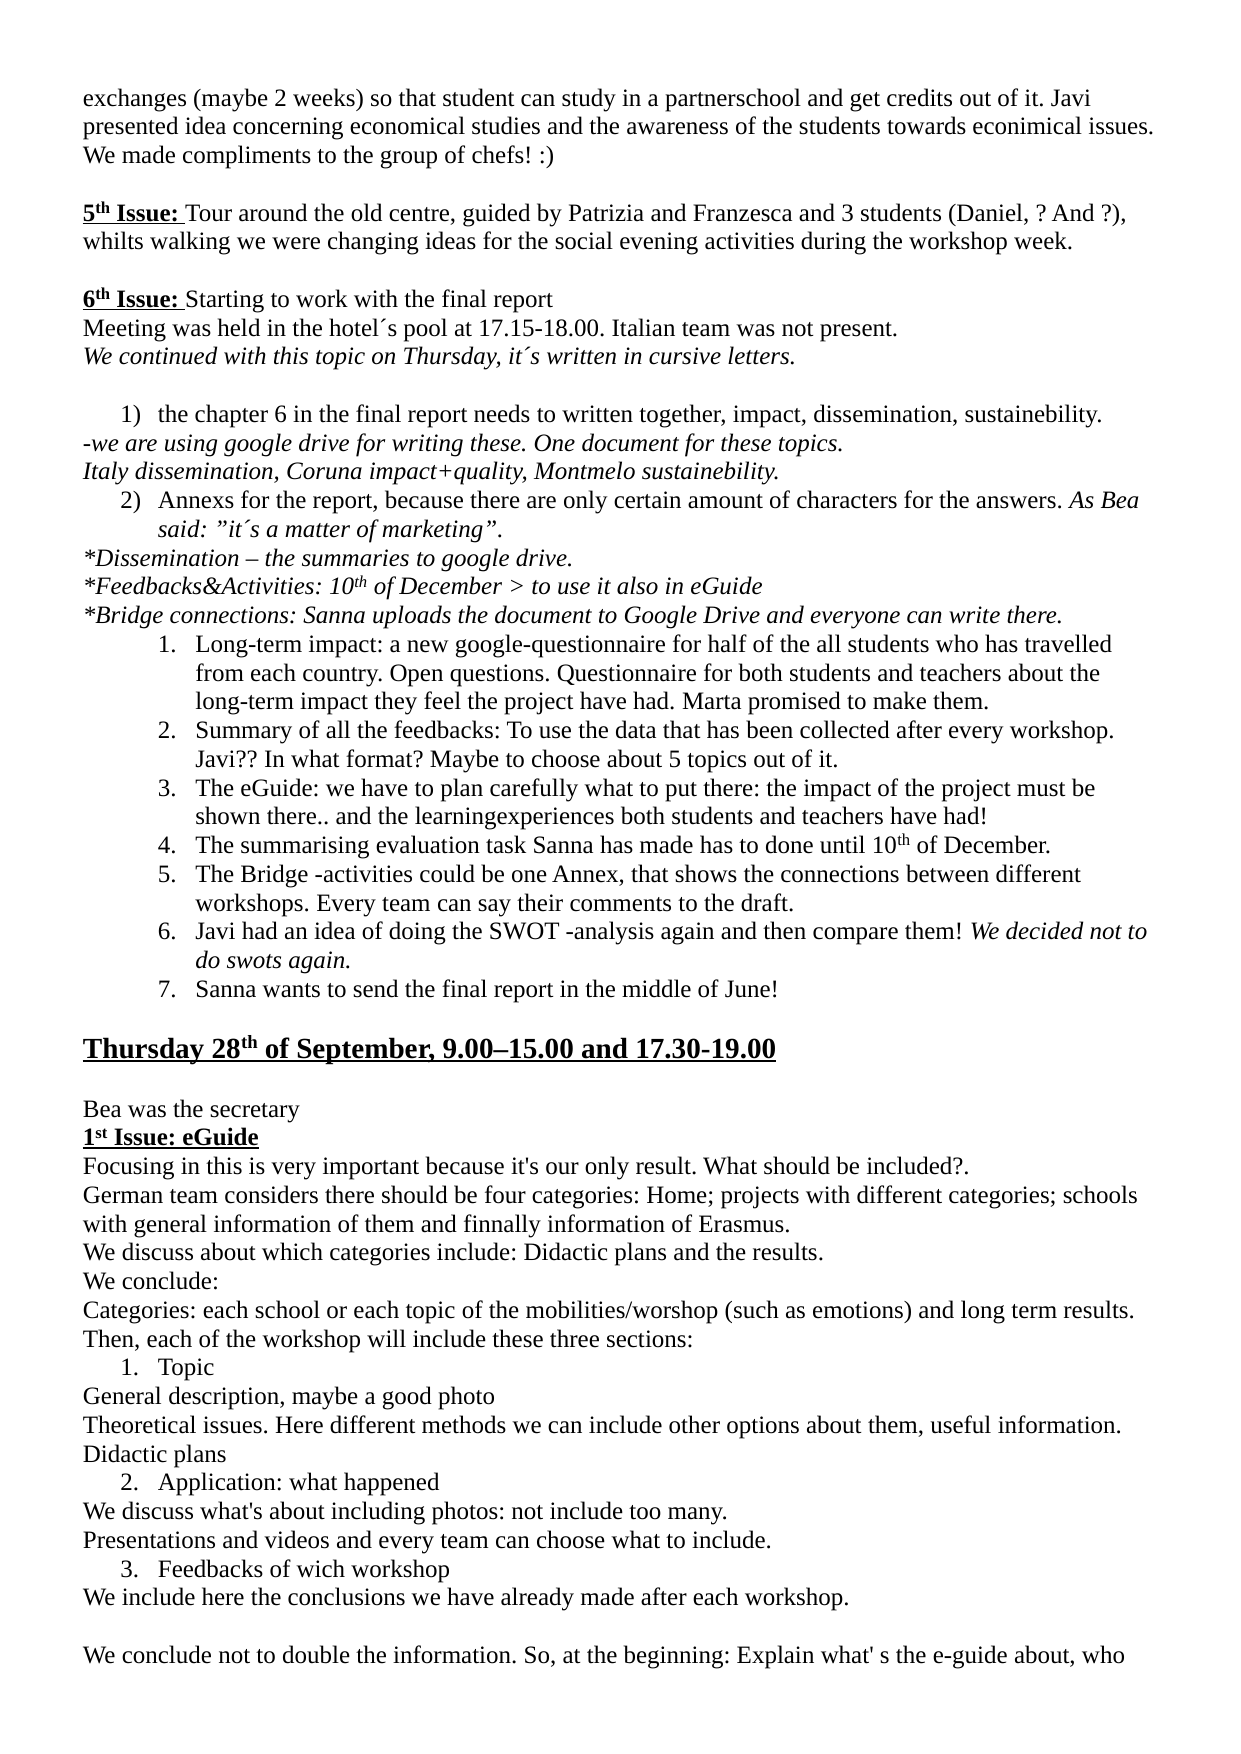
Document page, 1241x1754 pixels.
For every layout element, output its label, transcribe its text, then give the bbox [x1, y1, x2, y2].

text 1st Issue: eGuide [83, 1122, 1157, 1151]
text *Feedbacks&Activities: 10th of December > to use it also in eGuide [83, 571, 1157, 600]
text We conclude: [83, 1266, 1157, 1295]
text We include here the conclusions we have already made after each workshop. [83, 1582, 1157, 1611]
text Bea was the secretary [83, 1094, 1157, 1122]
text Thursday 28th of September, 9.00–15.00 and 17.30-19.00 [83, 1031, 1157, 1065]
text Italy dissemination, Coruna impact+quality, Montmelo sustainebility. [83, 456, 1157, 485]
list Sanna wants to send the final report in the middle of June! [158, 974, 1157, 1003]
text Presentations and videos and every team can choose what to include. [83, 1525, 1157, 1554]
list Long-term impact: a new google-questionnaire for half of the all students who has travelled from each country. Open questions. Questionnaire for both students and teachers about the long-term impact they feel the project have had. Marta promised to make them. [158, 629, 1157, 715]
text We conclude not to double the information. So, at the beginning: Explain what' s the e-guide about, who [83, 1640, 1157, 1669]
text *Bridge connections: Sanna uploads the document to Google Drive and everyone can write there. [83, 600, 1157, 629]
text Categories: each school or each topic of the mobilities/worshop (such as emotions) and long term results. Then, each of the workshop will include these three sections: [83, 1295, 1157, 1352]
text We discuss about which categories include: Didactic plans and the results. [83, 1237, 1157, 1266]
text -we are using google drive for writing these. One document for these topics. [83, 428, 1157, 456]
list The Bridge -activities could be one Annex, that shows the connections between different workshops. Every team can say their comments to the draft. [158, 859, 1157, 916]
text We discuss what's about including photos: not include too many. [83, 1496, 1157, 1525]
text We made compliments to the group of chefs! :) [83, 140, 1157, 169]
text General description, maybe a good photo [83, 1381, 1157, 1410]
text Theoretical issues. Here different methods we can include other options about them, useful information. [83, 1410, 1157, 1439]
text Didactic plans [83, 1439, 1157, 1467]
text exchanges (maybe 2 weeks) so that student can study in a partnerschool and get credits out of it. Javi presented idea concerning economical studies and the awareness of the students towards econimical issues. [83, 83, 1157, 140]
text German team considers there should be four categories: Home; projects with different categories; schools with general information of them and finnally information of Erasmus. [83, 1180, 1157, 1237]
text *Dissemination – the summaries to google drive. [83, 543, 1157, 571]
list Summary of all the feedbacks: To use the data that has been collected after every workshop. Javi?? In what format? Maybe to choose about 5 topics out of it. [158, 715, 1157, 773]
list Annexs for the report, because there are only certain amount of characters for the answers. As Bea said: ”it´s a matter of marketing”. [120, 485, 1157, 543]
text We continued with this topic on Thursday, it´s written in cursive letters. [83, 341, 1157, 370]
list Javi had an idea of doing the SWOT -analysis again and then compare them! We decided not to do swots again. [158, 916, 1157, 974]
text Meeting was held in the hotel´s pool at 17.15-18.00. Italian team was not present. [83, 313, 1157, 341]
list The eGuide: we have to plan carefully what to put there: the impact of the project must be shown there.. and the learningexperiences both students and teachers have had! [158, 773, 1157, 830]
text 5th Issue: Tour around the old centre, guided by Patrizia and Franzesca and 3 students (Daniel, ? And ?), whilts walking we were changing ideas for the social evening activities during the workshop week. [83, 198, 1157, 255]
list Topic [120, 1352, 1157, 1381]
list the chapter 6 in the final report needs to written together, impact, dissemination, sustainebility. [120, 399, 1157, 428]
text 6th Issue: Starting to work with the final report [83, 284, 1157, 313]
text Focusing in this is very important because it's our only result. What should be included?. [83, 1151, 1157, 1180]
list Feedbacks of wich workshop [120, 1554, 1157, 1582]
list The summarising evaluation task Sanna has made has to done until 10th of December. [158, 830, 1157, 859]
list Application: what happened [120, 1467, 1157, 1496]
